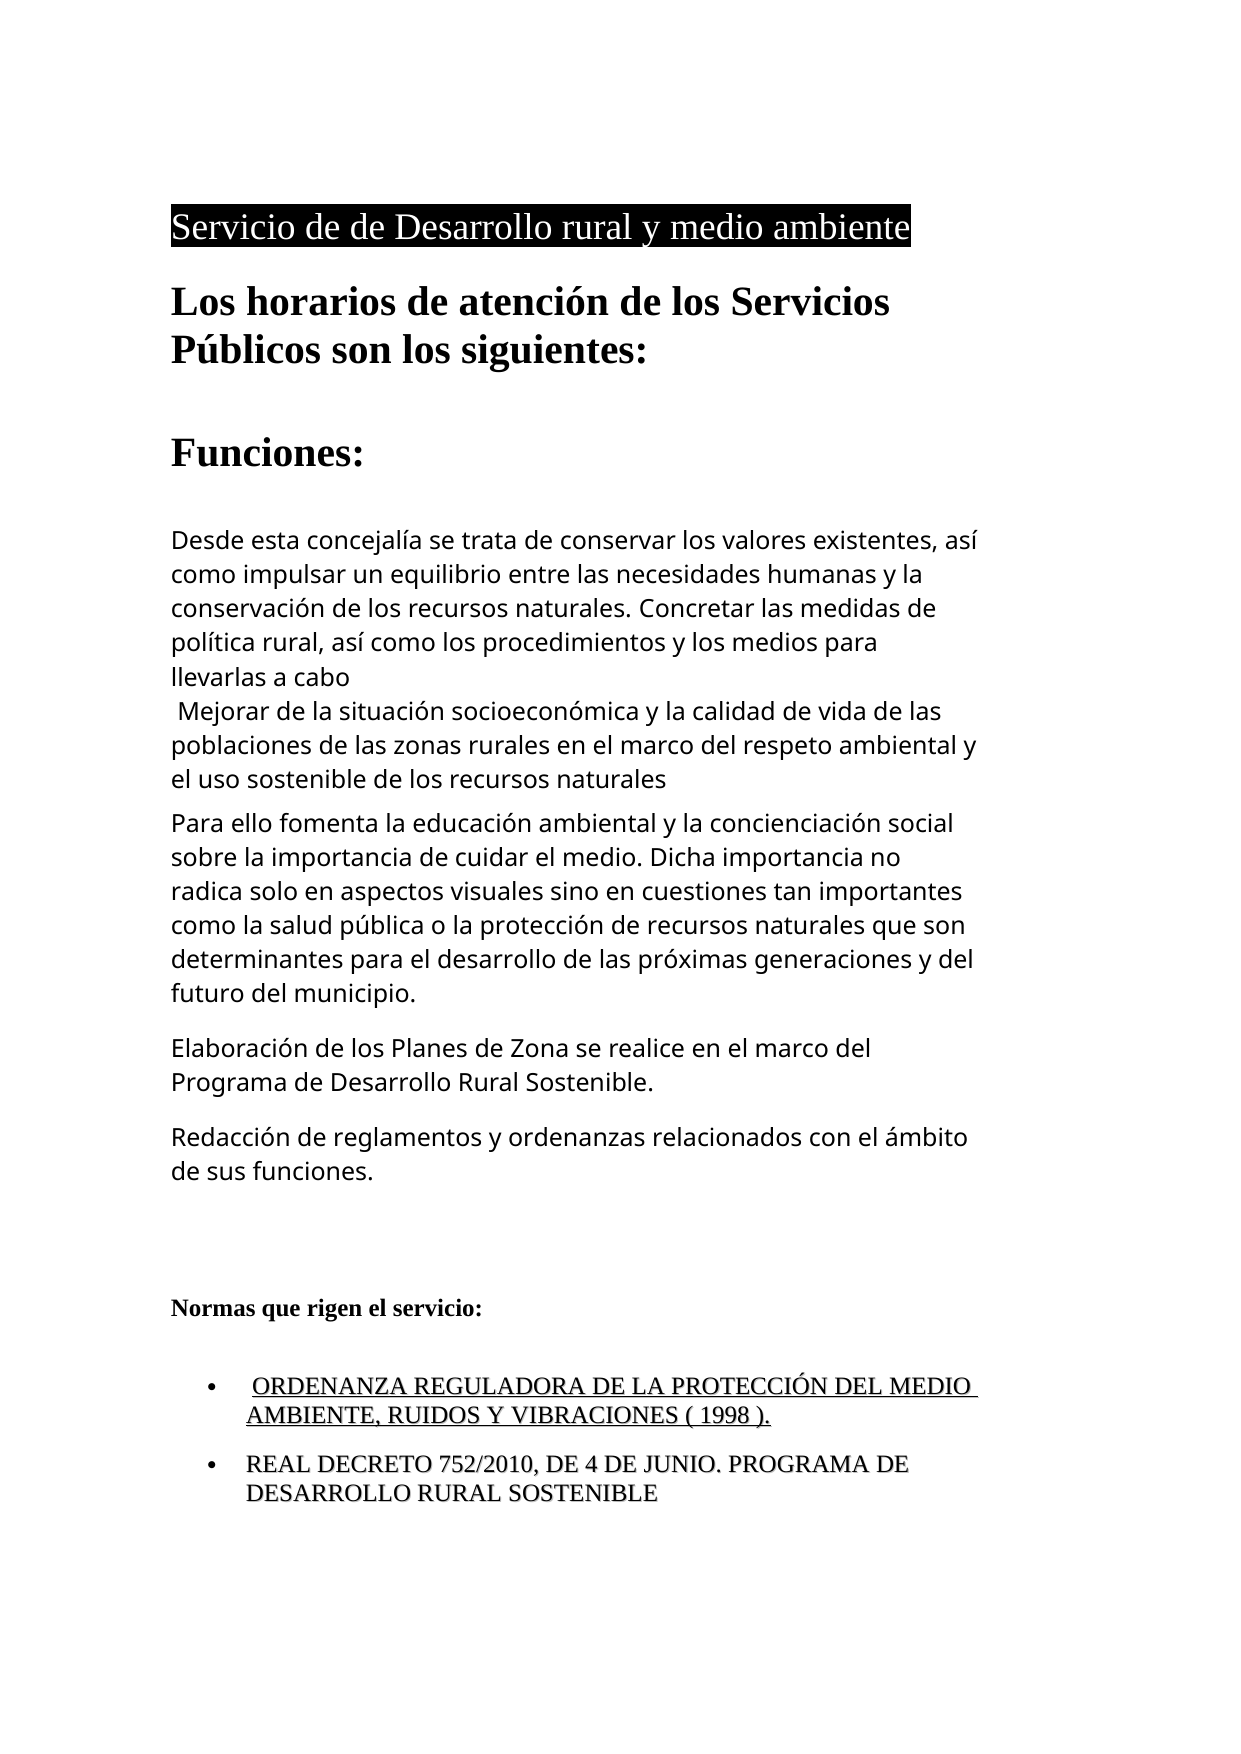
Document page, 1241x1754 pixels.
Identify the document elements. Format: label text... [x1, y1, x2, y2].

text Los horarios de atención de los Servicios Públicos son los siguientes: [171, 276, 1015, 372]
text Elaboración de los Planes de Zona se realice en el marco del Programa de Desarrollo Rural Sostenible. [171, 1031, 979, 1099]
list REAL DECRETO 752/2010, DE 4 DE JUNIO. PROGRAMA DE DESARROLLO RURAL SOSTENIBLE [208, 1449, 979, 1507]
text Servicio de de Desarrollo rural y medio ambiente [171, 204, 979, 247]
text Normas que rigen el servicio: [171, 1293, 979, 1321]
text Mejorar de la situación socioeconómica y la calidad de vida de las poblaciones de las zonas rurales en el marco del respeto ambiental y el uso sostenible de los recursos naturales [171, 693, 979, 795]
text Para ello fomenta la educación ambiental y la concienciación social sobre la importancia de cuidar el medio. Dicha importancia no radica solo en aspectos visuales sino en cuestiones tan importantes como la salud pública o la protección de recursos naturales que son determinantes para el desarrollo de las próximas generaciones y del futuro del municipio. [171, 806, 979, 1010]
list ORDENANZA REGULADORA DE LA PROTECCIÓN DEL MEDIO AMBIENTE, RUIDOS Y VIBRACIONES ( 1998 ). [208, 1371, 979, 1428]
text Redacción de reglamentos y ordenanzas relacionados con el ámbito de sus funciones. [171, 1120, 979, 1222]
text Desde esta concejalía se trata de conservar los valores existentes, así como impulsar un equilibrio entre las necesidades humanas y la conservación de los recursos naturales. Concretar las medidas de política rural, así como los procedimientos y los medios para llevarlas a cabo [171, 523, 979, 693]
text Funciones: [171, 427, 979, 475]
